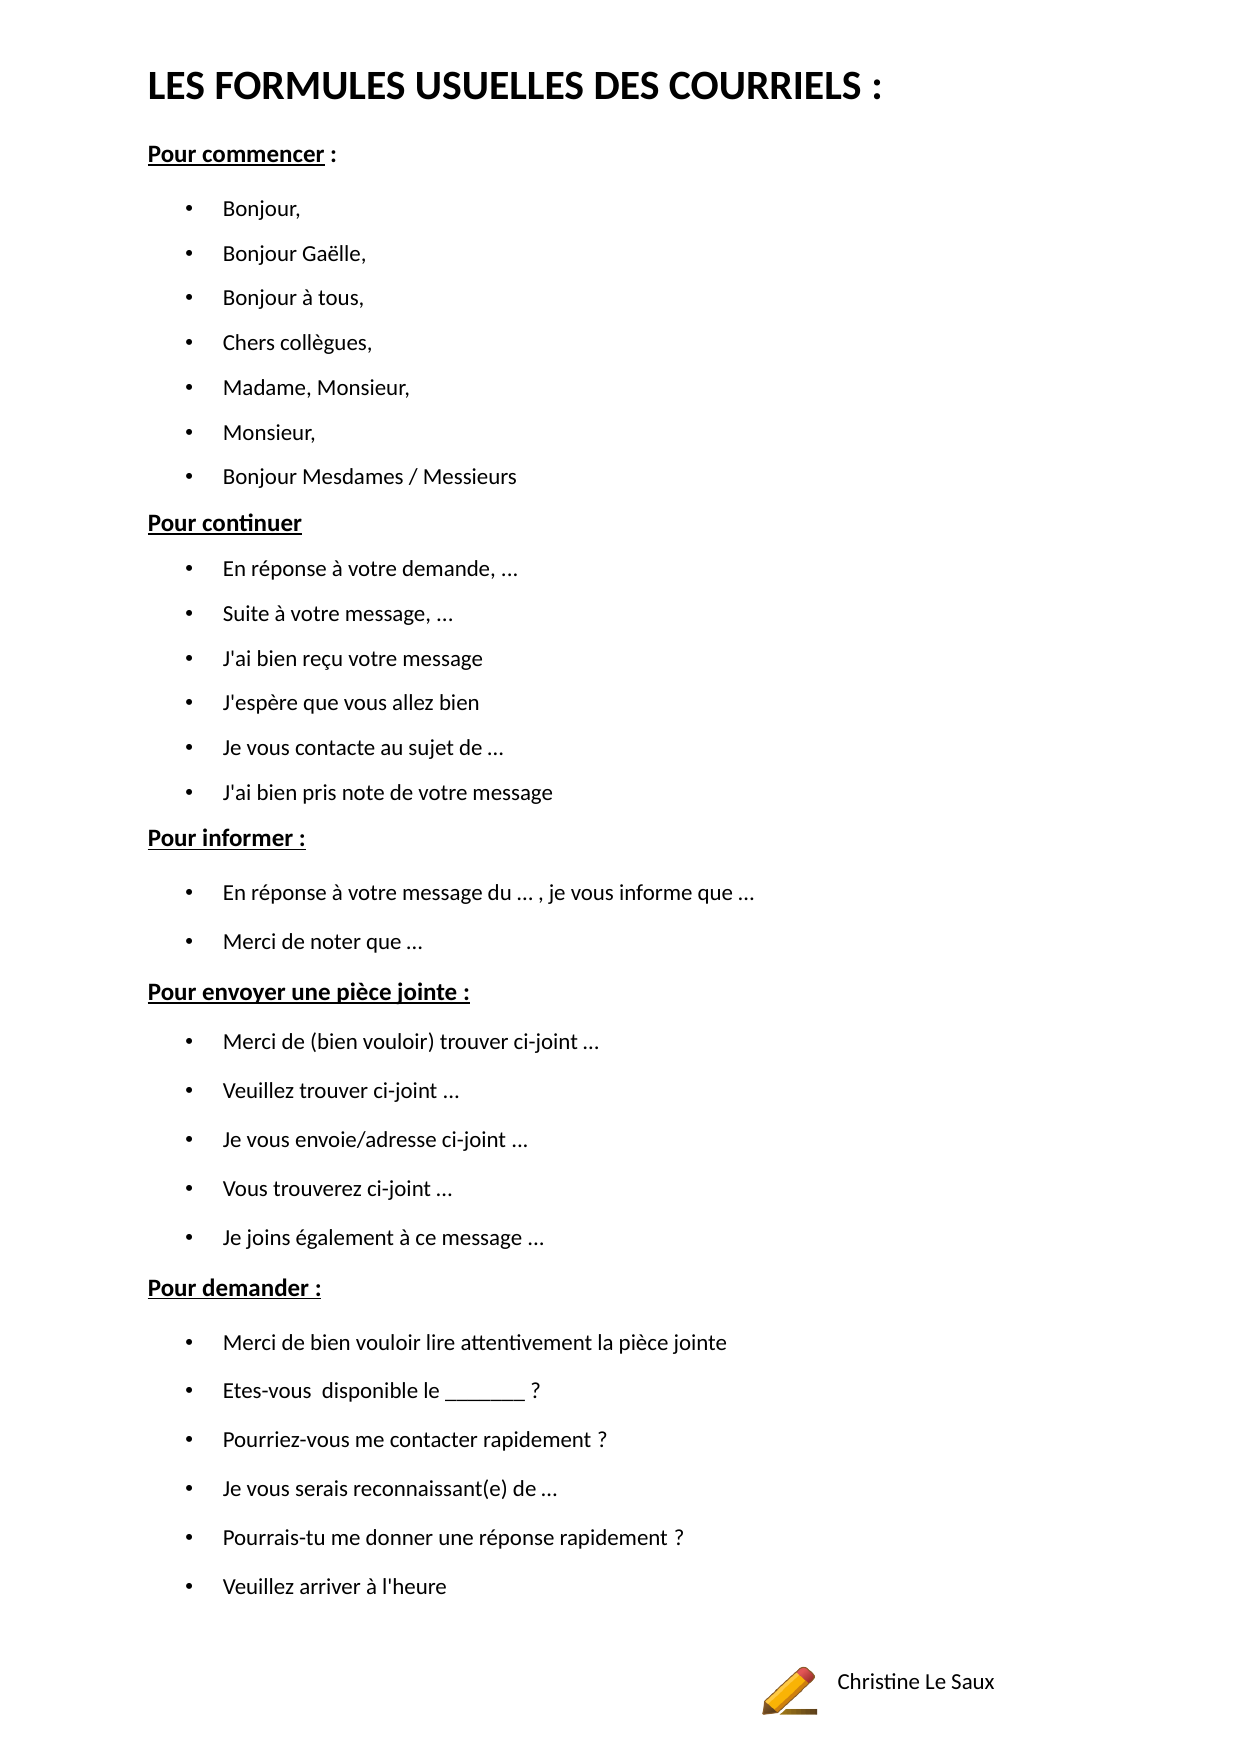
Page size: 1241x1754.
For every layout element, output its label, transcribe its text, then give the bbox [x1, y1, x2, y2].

list Je vous envoie/adresse ci-joint ... [185, 1125, 1093, 1153]
list J'ai bien reçu votre message [185, 644, 1093, 672]
text LES FORMULES USUELLES DES COURRIELS : [148, 59, 1093, 110]
list Je vous contacte au sujet de … [185, 733, 1093, 761]
list Suite à votre message, ... [185, 599, 1093, 627]
text Pour informer : [148, 823, 1093, 853]
list En réponse à votre demande, ... [185, 554, 1093, 582]
list Chers collègues, [185, 328, 1093, 356]
list Bonjour Mesdames / Messieurs [185, 462, 1093, 490]
list Veuillez arriver à l'heure [185, 1572, 1093, 1600]
list Je joins également à ce message ... [185, 1223, 1093, 1251]
list Monsieur, [185, 418, 1093, 446]
list J'ai bien pris note de votre message [185, 778, 1093, 806]
list Pourrais-tu me donner une réponse rapidement ? [185, 1523, 1093, 1551]
text Pour envoyer une pièce jointe : [148, 976, 1093, 1007]
list Etes-vous disponible le _______ ? [185, 1376, 1093, 1404]
list Bonjour Gaëlle, [185, 239, 1093, 267]
list Madame, Monsieur, [185, 373, 1093, 401]
list Vous trouverez ci-joint … [185, 1174, 1093, 1202]
list J'espère que vous allez bien [185, 688, 1093, 717]
list Merci de (bien vouloir) trouver ci-joint … [185, 1027, 1093, 1056]
list Veuillez trouver ci-joint ... [185, 1076, 1093, 1104]
text Pour commencer : [148, 138, 1093, 169]
text Pour continuer [148, 507, 1093, 537]
list Merci de noter que … [185, 927, 1093, 955]
list En réponse à votre message du … , je vous informe que … [185, 878, 1093, 906]
list Je vous serais reconnaissant(e) de … [185, 1474, 1093, 1502]
list Bonjour à tous, [185, 283, 1093, 312]
text Pour demander : [148, 1272, 1093, 1302]
list Pourriez-vous me contacter rapidement ? [185, 1425, 1093, 1453]
list Bonjour, [185, 194, 1093, 222]
picture [753, 1656, 829, 1725]
list Merci de bien vouloir lire attentivement la pièce jointe [185, 1328, 1093, 1356]
